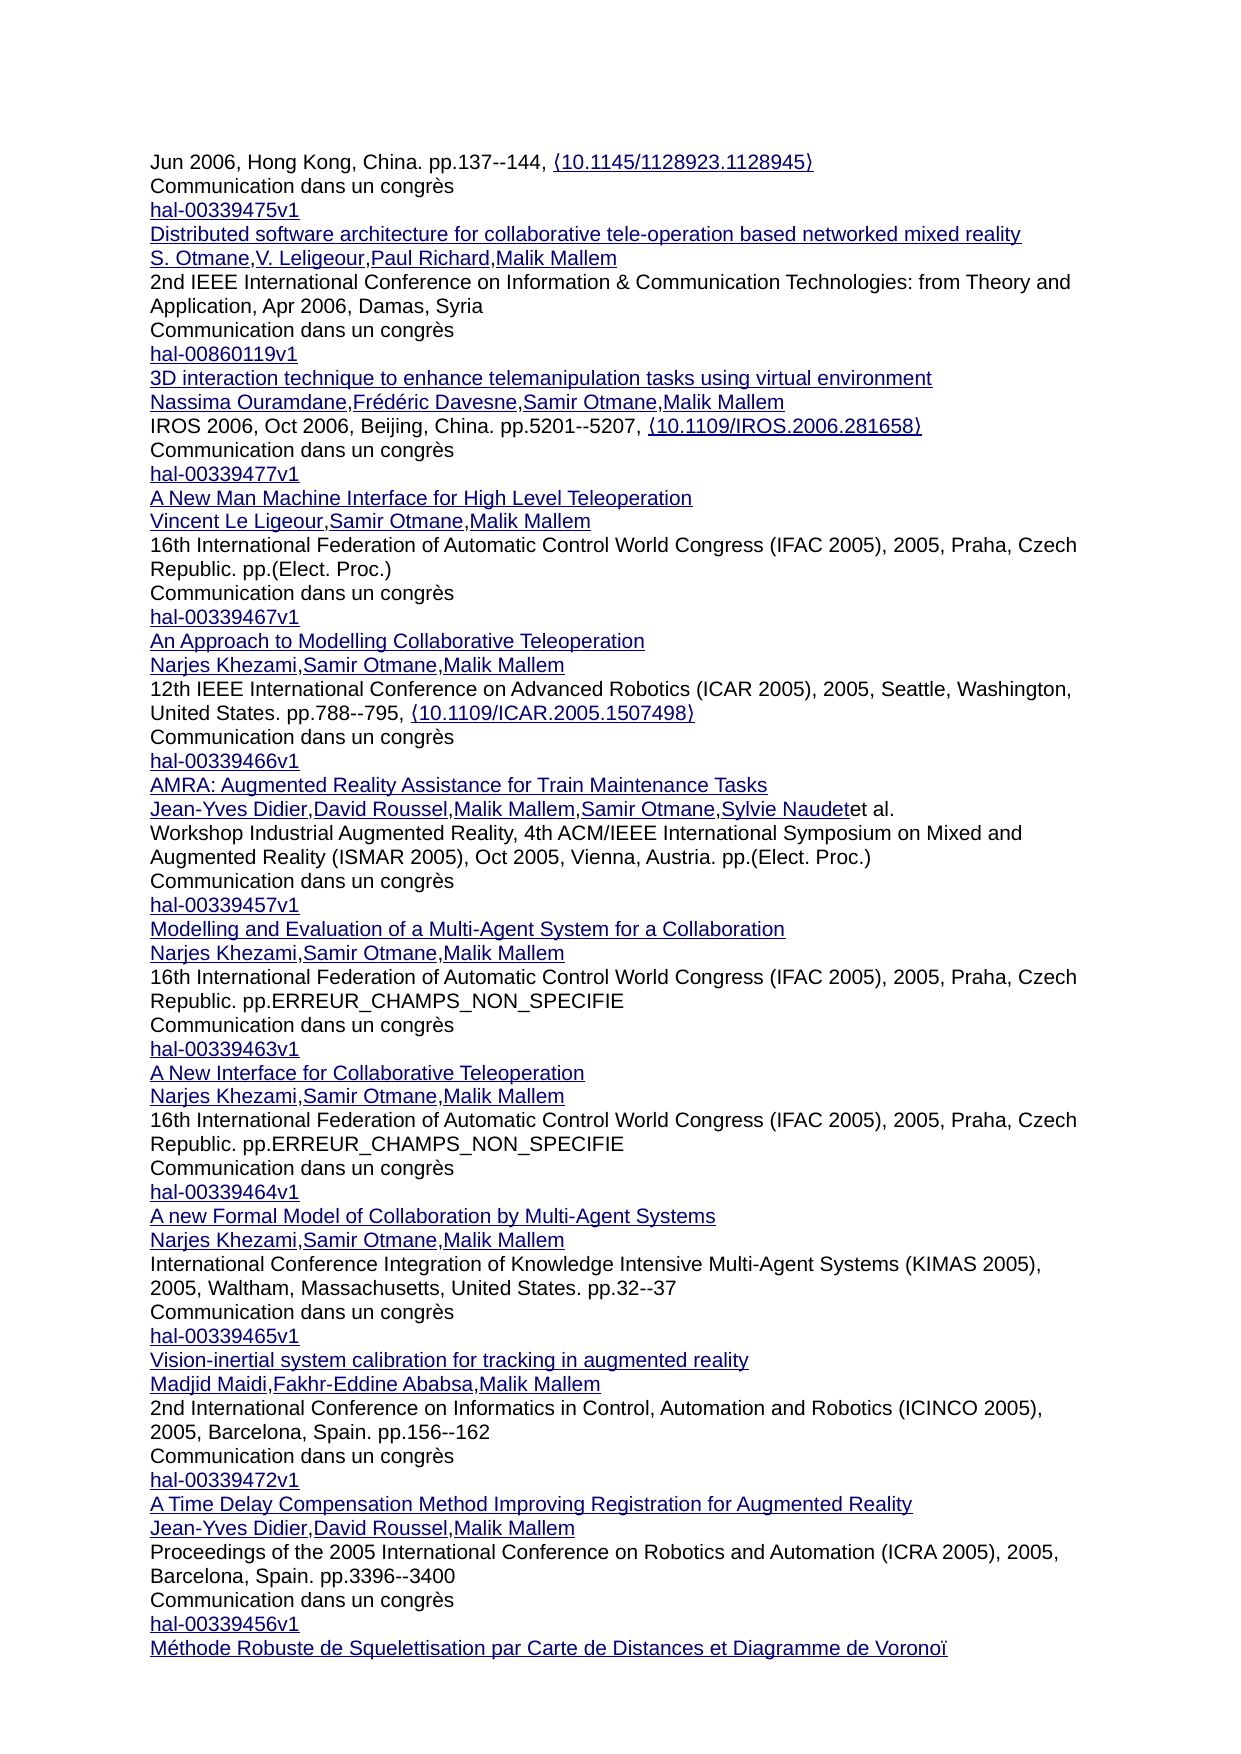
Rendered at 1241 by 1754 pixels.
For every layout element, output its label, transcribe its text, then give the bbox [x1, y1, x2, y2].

table_cell A new Formal Model of Collaboration by Multi-Agent Systems Narjes Khezami,Samir Otmane,Malik Mallem International Conference Integration of Knowledge Intensive Multi-Agent Systems (KIMAS 2005), 2005, Waltham, Massachusetts, United States. pp.32--37 Communication dans un congrès hal-00339465v1 [150, 1204, 1090, 1348]
table_cell Distributed software architecture for collaborative tele-operation based networked mixed reality S. Otmane,V. Leligeour,Paul Richard,Malik Mallem 2nd IEEE International Conference on Information & Communication Technologies: from Theory and Application, Apr 2006, Damas, Syria Communication dans un congrès hal-00860119v1 [150, 222, 1090, 366]
table_cell A New Interface for Collaborative Teleoperation Narjes Khezami,Samir Otmane,Malik Mallem 16th International Federation of Automatic Control World Congress (IFAC 2005), 2005, Praha, Czech Republic. pp.ERREUR_CHAMPS_NON_SPECIFIE Communication dans un congrès hal-00339464v1 [150, 1060, 1090, 1204]
table_cell AMRA: Augmented Reality Assistance for Train Maintenance Tasks Jean-Yves Didier,David Roussel,Malik Mallem,Samir Otmane,Sylvie Naudetet al. Workshop Industrial Augmented Reality, 4th ACM/IEEE International Symposium on Mixed and Augmented Reality (ISMAR 2005), Oct 2005, Vienna, Austria. pp.(Elect. Proc.) Communication dans un congrès hal-00339457v1 [150, 773, 1090, 917]
table_cell A Time Delay Compensation Method Improving Registration for Augmented Reality Jean-Yves Didier,David Roussel,Malik Mallem Proceedings of the 2005 International Conference on Robotics and Automation (ICRA 2005), 2005, Barcelona, Spain. pp.3396--3400 Communication dans un congrès hal-00339456v1 [150, 1492, 1090, 1635]
table_cell Méthode Robuste de Squelettisation par Carte de Distances et Diagramme de Voronoï [150, 1635, 1090, 1659]
table_cell 3D interaction technique to enhance telemanipulation tasks using virtual environment Nassima Ouramdane,Frédéric Davesne,Samir Otmane,Malik Mallem IROS 2006, Oct 2006, Beijing, China. pp.5201--5207, ⟨10.1109/IROS.2006.281658⟩ Communication dans un congrès hal-00339477v1 [150, 366, 1090, 485]
table_cell An Approach to Modelling Collaborative Teleoperation Narjes Khezami,Samir Otmane,Malik Mallem 12th IEEE International Conference on Advanced Robotics (ICAR 2005), 2005, Seattle, Washington, United States. pp.788--795, ⟨10.1109/ICAR.2005.1507498⟩ Communication dans un congrès hal-00339466v1 [150, 629, 1090, 773]
table_cell Vision-inertial system calibration for tracking in augmented reality Madjid Maidi,Fakhr-Eddine Ababsa,Malik Mallem 2nd International Conference on Informatics in Control, Automation and Robotics (ICINCO 2005), 2005, Barcelona, Spain. pp.156--162 Communication dans un congrès hal-00339472v1 [150, 1348, 1090, 1492]
table_cell A New Man Machine Interface for High Level Teleoperation Vincent Le Ligeour,Samir Otmane,Malik Mallem 16th International Federation of Automatic Control World Congress (IFAC 2005), 2005, Praha, Czech Republic. pp.(Elect. Proc.) Communication dans un congrès hal-00339467v1 [150, 485, 1090, 629]
table_cell FOLLOW-ME: a new 3D interaction technique based on virtual guides and granularity of interaction Nassima Ouramdane,Samir Otmane,Frédéric Davesne,Malik Mallem 2nd ACM International Conference on Virtual Reality Continuum and Its Applications (VRCIA 2006), Jun 2006, Hong Kong, China. pp.137--144, ⟨10.1145/1128923.1128945⟩ Communication dans un congrès hal-00339475v1 [150, 150, 1090, 222]
table_cell Modelling and Evaluation of a Multi-Agent System for a Collaboration Narjes Khezami,Samir Otmane,Malik Mallem 16th International Federation of Automatic Control World Congress (IFAC 2005), 2005, Praha, Czech Republic. pp.ERREUR_CHAMPS_NON_SPECIFIE Communication dans un congrès hal-00339463v1 [150, 917, 1090, 1060]
